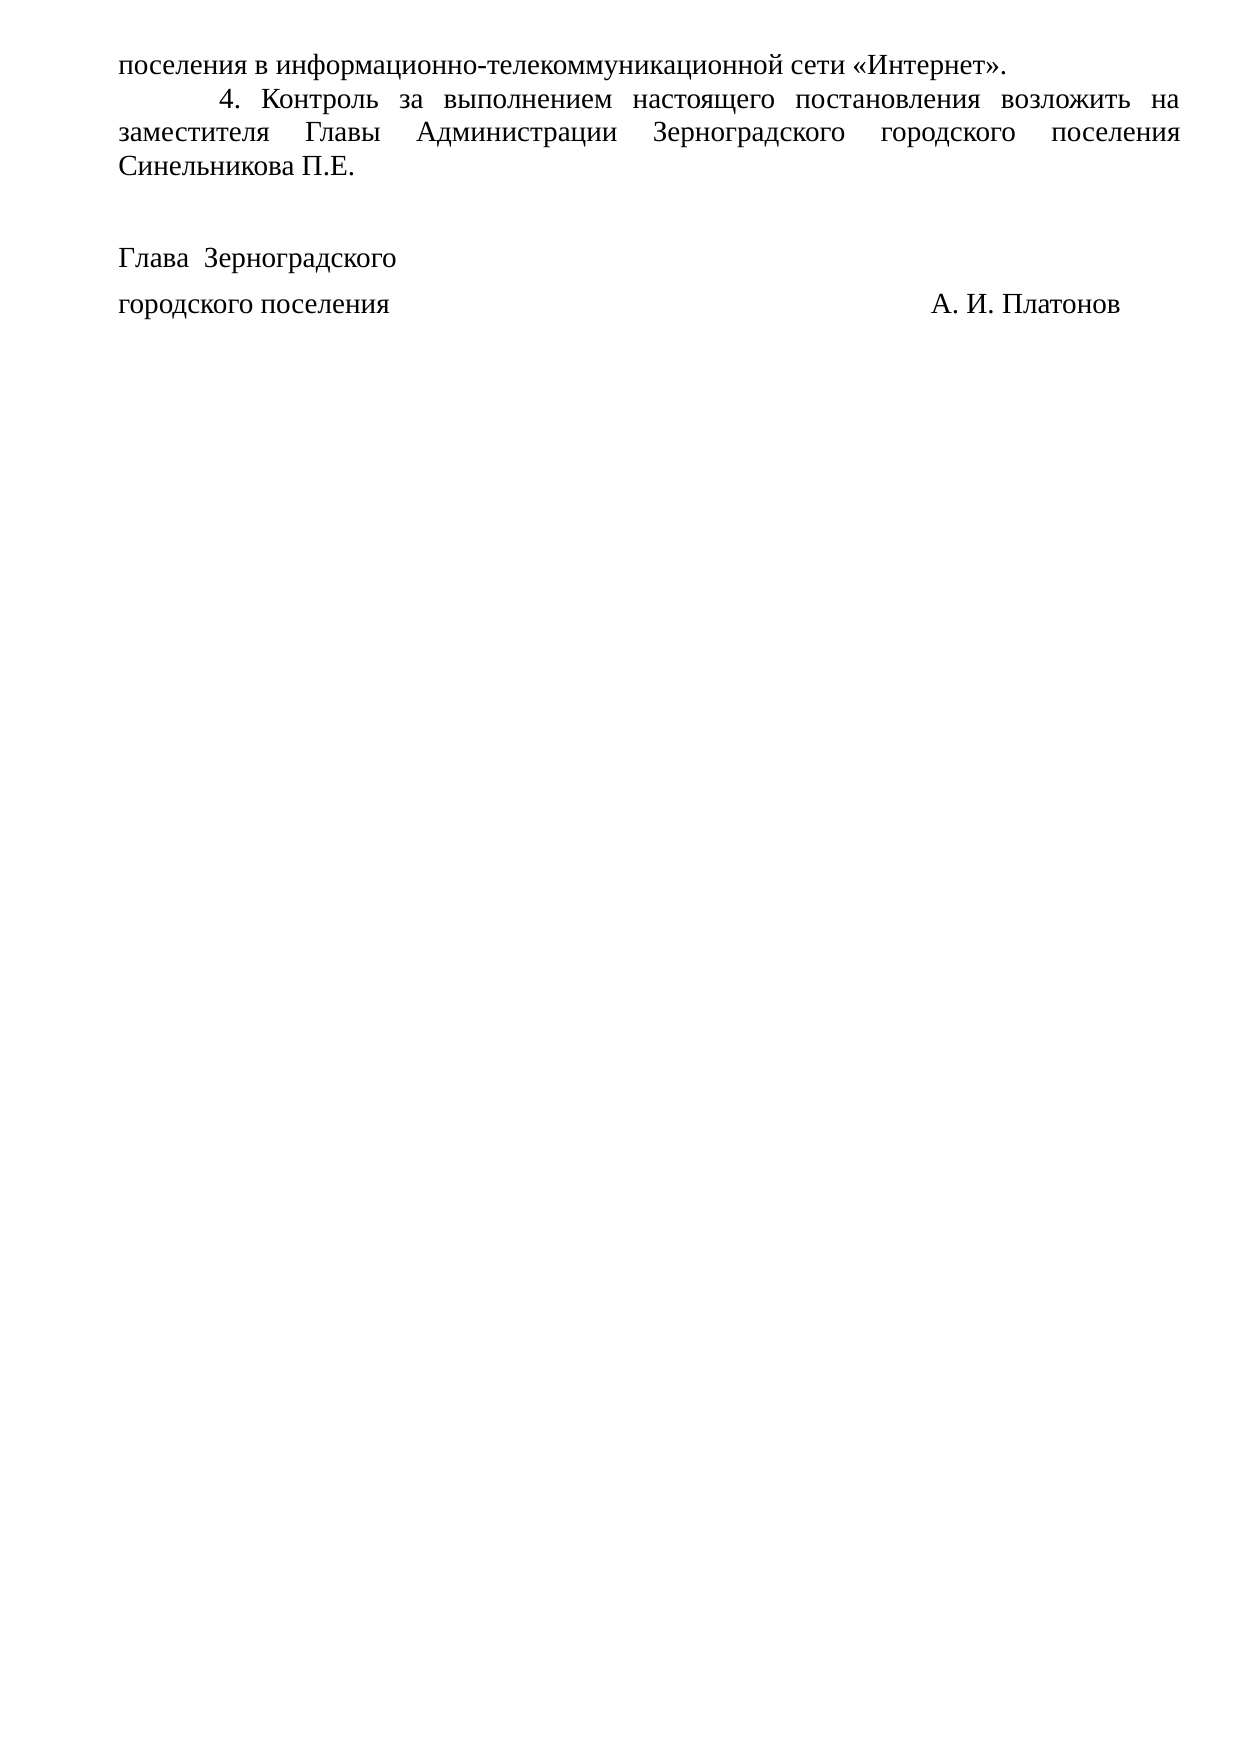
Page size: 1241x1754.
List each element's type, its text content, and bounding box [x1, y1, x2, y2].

list 4. Контроль за выполнением настоящего постановления возложить на заместителя Главы Администрации Зерноградского городского поселения Синельникова П.Е. [118, 81, 1181, 181]
list Глава Зерноградского [118, 240, 1181, 273]
list городского поселения А. И. Платонов [118, 286, 1181, 319]
list поселения в информационно-телекоммуникационной сети «Интернет». [118, 47, 1181, 81]
